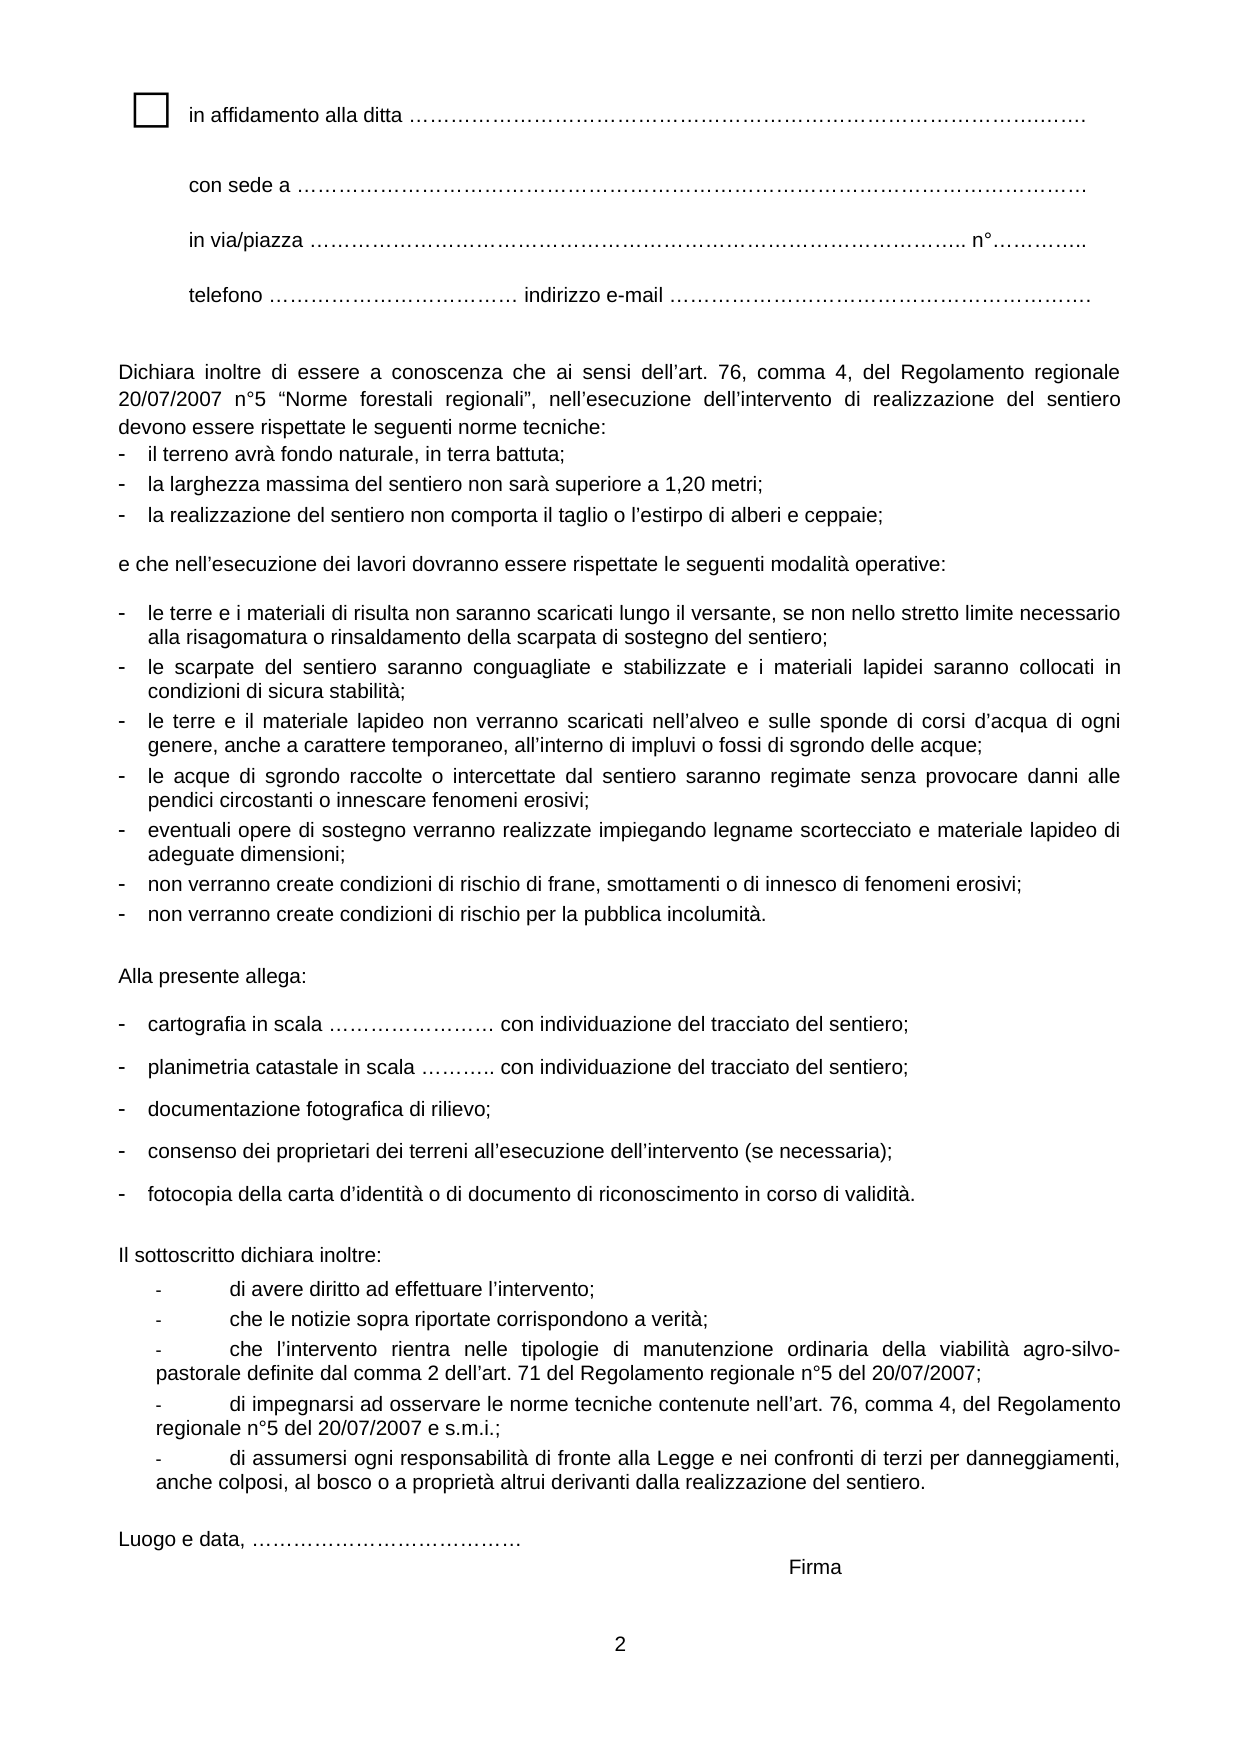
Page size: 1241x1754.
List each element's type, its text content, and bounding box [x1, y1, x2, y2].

list di impegnarsi ad osservare le norme tecniche contenute nell’art. 76, comma 4, del Regolamento regionale n°5 del 20/07/2007 e s.m.i.; [156, 1391, 1122, 1439]
list le terre e il materiale lapideo non verranno scaricati nell’alveo e sulle sponde di corsi d’acqua di ogni genere, anche a carattere temporaneo, all’interno di impluvi o fossi di sgrondo delle acque; [118, 709, 1122, 757]
list planimetria catastale in scala ……….. con individuazione del tracciato del sentiero; [118, 1054, 1122, 1079]
text e che nell’esecuzione dei lavori dovranno essere rispettate le seguenti modalità operative: [118, 552, 1122, 576]
text Alla presente allega: [118, 964, 1122, 988]
text Luogo e data, ………………………………… [118, 1527, 1122, 1551]
list di assumersi ogni responsabilità di fronte alla Legge e nei confronti di terzi per danneggiamenti, anche colposi, al bosco o a proprietà altrui derivanti dalla realizzazione del sentiero. [156, 1446, 1122, 1493]
text Il sottoscritto dichiara inoltre: [118, 1243, 1122, 1267]
list documentazione fotografica di rilievo; [118, 1097, 1122, 1121]
list cartografia in scala …………………… con individuazione del tracciato del sentiero; [118, 1012, 1122, 1036]
list fotocopia della carta d’identità o di documento di riconoscimento in corso di validità. [118, 1181, 1122, 1206]
list non verranno create condizioni di rischio di frane, smottamenti o di innesco di fenomeni erosivi; [118, 872, 1122, 896]
list non verranno create condizioni di rischio per la pubblica incolumità. [118, 902, 1122, 926]
list di avere diritto ad effettuare l’intervento; [156, 1277, 1122, 1301]
list le terre e i materiali di risulta non saranno scaricati lungo il versante, se non nello stretto limite necessario alla risagomatura o rinsaldamento della scarpata di sostegno del sentiero; [118, 601, 1122, 649]
list eventuali opere di sostegno verranno realizzate impiegando legname scortecciato e materiale lapideo di adeguate dimensioni; [118, 818, 1122, 866]
table_cell in affidamento alla ditta ……………………………………………………………………………….……. con sede a …………………………………………………………………………………………………… in via/piazza ………………………………………………………………………………….. n°………….. telefono ……………………………… indirizzo e-mail ……………………………………………………. [118, 74, 1137, 334]
list le acque di sgrondo raccolte o intercettate dal sentiero saranno regimate senza provocare danni alle pendici circostanti o innescare fenomeni erosivi; [118, 763, 1122, 811]
list che l’intervento rientra nelle tipologie di manutenzione ordinaria della viabilità agro-silvo-pastorale definite dal comma 2 dell’art. 71 del Regolamento regionale n°5 del 20/07/2007; [156, 1337, 1122, 1385]
text Dichiara inoltre di essere a conoscenza che ai sensi dell’art. 76, comma 4, del Regolamento regionale 20/07/2007 n°5 “Norme forestali regionali”, nell’esecuzione dell’intervento di realizzazione del sentiero devono essere rispettate le seguenti norme tecniche: [118, 359, 1122, 438]
list il terreno avrà fondo naturale, in terra battuta; [118, 442, 1122, 466]
list la realizzazione del sentiero non comporta il taglio o l’estirpo di alberi e ceppaie; [118, 503, 1122, 527]
list la larghezza massima del sentiero non sarà superiore a 1,20 metri; [118, 472, 1122, 496]
list le scarpate del sentiero saranno conguagliate e stabilizzate e i materiali lapidei saranno collocati in condizioni di sicura stabilità; [118, 655, 1122, 703]
list che le notizie sopra riportate corrispondono a verità; [156, 1307, 1122, 1331]
text Firma [118, 1555, 842, 1579]
list consenso dei proprietari dei terreni all’esecuzione dell’intervento (se necessaria); [118, 1139, 1122, 1163]
